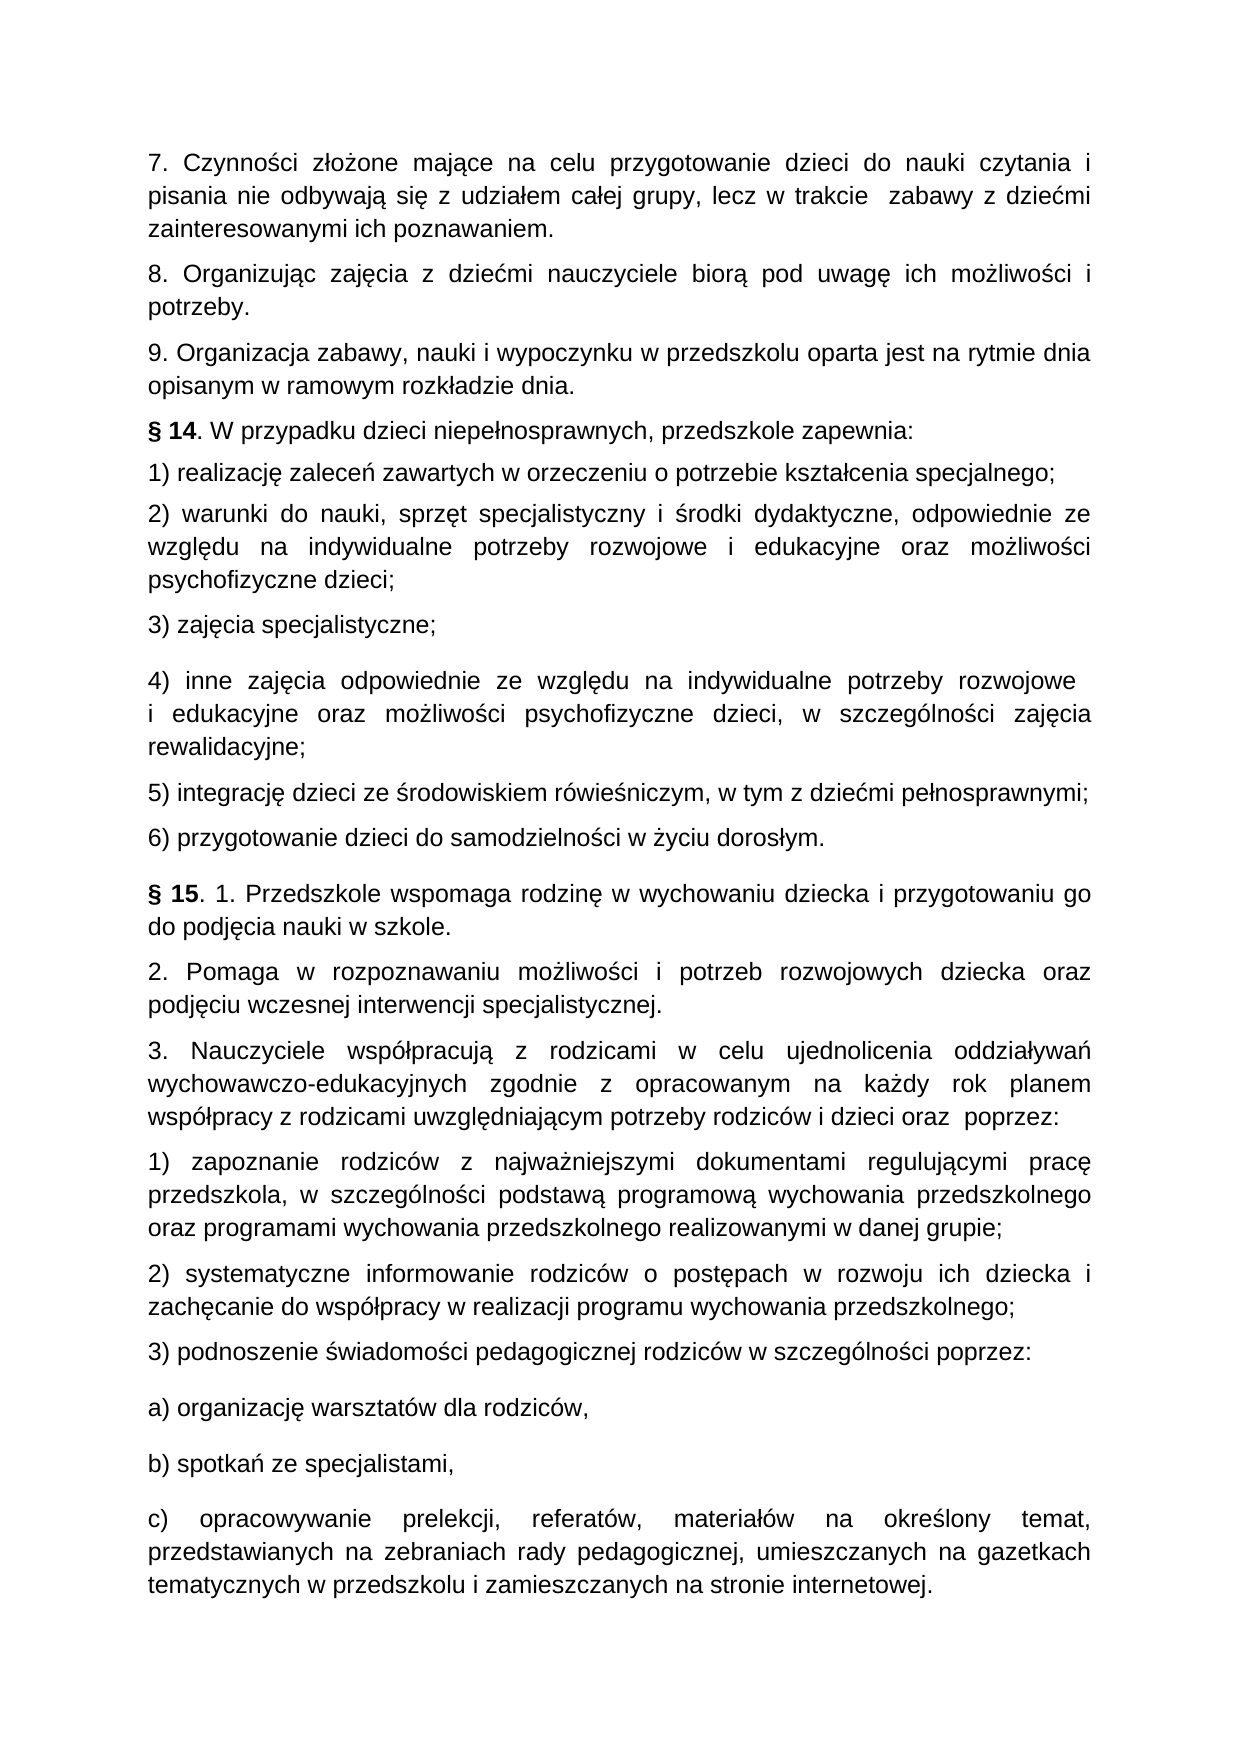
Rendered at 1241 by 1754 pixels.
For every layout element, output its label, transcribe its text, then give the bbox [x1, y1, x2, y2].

text 2) warunki do nauki, sprzęt specjalistyczny i środki dydaktyczne, odpowiednie ze względu na indywidualne potrzeby rozwojowe i edukacyjne oraz możliwości psychofizyczne dzieci; [148, 499, 1093, 593]
text 2. Pomaga w rozpoznawaniu możliwości i potrzeb rozwojowych dziecka oraz podjęciu wczesnej interwencji specjalistycznej. [148, 957, 1093, 1019]
text 3) podnoszenie świadomości pedagogicznej rodziców w szczególności poprzez: [148, 1337, 1093, 1366]
text 1) realizację zaleceń zawartych w orzeczeniu o potrzebie kształcenia specjalnego; [148, 457, 1093, 486]
text 7. Czynności złożone mające na celu przygotowanie dzieci do nauki czytania i pisania nie odbywają się z udziałem całej grupy, lecz w trakcie zabawy z dziećmi zainteresowanymi ich poznawaniem. [148, 148, 1093, 242]
text b) spotkań ze specjalistami, [148, 1449, 1093, 1477]
text 3) zajęcia specjalistyczne; [148, 610, 1093, 639]
text § 14. W przypadku dzieci niepełnosprawnych, przedszkole zapewnia: [148, 416, 1093, 445]
text 5) integrację dzieci ze środowiskiem rówieśniczym, w tym z dziećmi pełnosprawnymi; [148, 777, 1093, 806]
text 1) zapoznanie rodziców z najważniejszymi dokumentami regulującymi pracę przedszkola, w szczególności podstawą programową wychowania przedszkolnego oraz programami wychowania przedszkolnego realizowanymi w danej grupie; [148, 1147, 1093, 1242]
text 4) inne zajęcia odpowiednie ze względu na indywidualne potrzeby rozwojowe i edukacyjne oraz możliwości psychofizyczne dzieci, w szczególności zajęcia rewalidacyjne; [148, 666, 1093, 761]
text 9. Organizacja zabawy, nauki i wypoczynku w przedszkolu oparta jest na rytmie dnia opisanym w ramowym rozkładzie dnia. [148, 338, 1093, 399]
text 6) przygotowanie dzieci do samodzielności w życiu dorosłym. [148, 823, 1093, 852]
text 8. Organizując zajęcia z dziećmi nauczyciele biorą pod uwagę ich możliwości i potrzeby. [148, 259, 1093, 321]
text 2) systematyczne informowanie rodziców o postępach w rozwoju ich dziecka i zachęcanie do współpracy w realizacji programu wychowania przedszkolnego; [148, 1259, 1093, 1321]
text § 15. 1. Przedszkole wspomaga rodzinę w wychowaniu dziecka i przygotowaniu go do podjęcia nauki w szkole. [148, 879, 1093, 940]
text 3. Nauczyciele współpracują z rodzicami w celu ujednolicenia oddziaływań wychowawczo-edukacyjnych zgodnie z opracowanym na każdy rok planem współpracy z rodzicami uwzględniającym potrzeby rodziców i dzieci oraz poprzez: [148, 1036, 1093, 1131]
text c) opracowywanie prelekcji, referatów, materiałów na określony temat, przedstawianych na zebraniach rady pedagogicznej, umieszczanych na gazetkach tematycznych w przedszkolu i zamieszczanych na stronie internetowej. [148, 1504, 1093, 1599]
text a) organizację warsztatów dla rodziców, [148, 1393, 1093, 1422]
